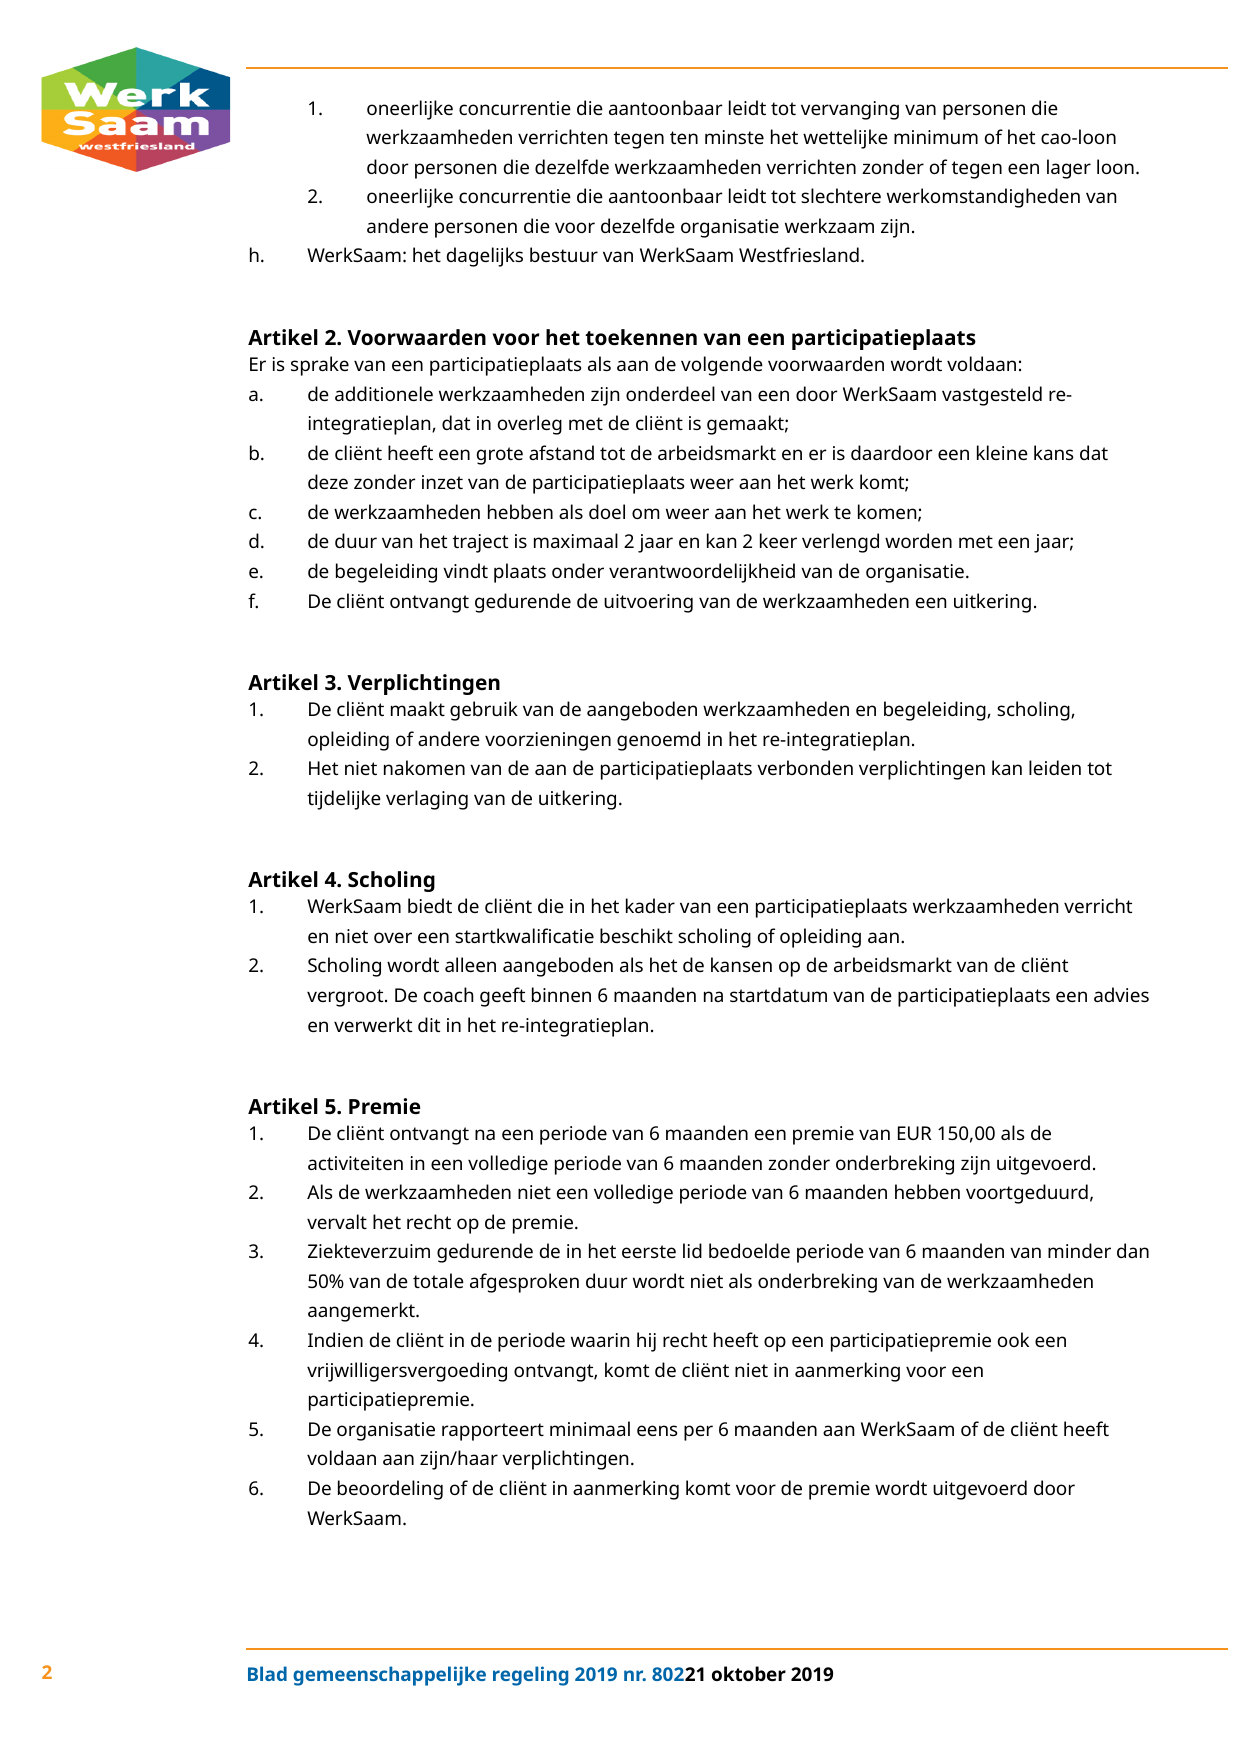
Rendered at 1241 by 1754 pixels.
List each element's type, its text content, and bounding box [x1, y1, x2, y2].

list oneerlijke concurrentie die aantoonbaar leidt tot slechtere werkomstandigheden van andere personen die voor dezelfde organisatie werkzaam zijn. [307, 183, 1152, 239]
list De cliënt ontvangt gedurende de uitvoering van de werkzaamheden een uitkering. [248, 588, 1152, 613]
text Er is sprake van een participatieplaats als aan de volgende voorwaarden wordt voldaan: [248, 351, 1152, 377]
list De beoordeling of de cliënt in aanmerking komt voor de premie wordt uitgevoerd door WerkSaam. [248, 1475, 1152, 1531]
text Artikel 3. Verplichtingen [248, 668, 1152, 696]
list de begeleiding vindt plaats onder verantwoordelijkheid van de organisatie. [248, 558, 1152, 584]
list Het niet nakomen van de aan de participatieplaats verbonden verplichtingen kan leiden tot tijdelijke verlaging van de uitkering. [248, 755, 1152, 811]
text Artikel 5. Premie [248, 1092, 1152, 1120]
list De cliënt maakt gebruik van de aangeboden werkzaamheden en begeleiding, scholing, opleiding of andere voorzieningen genoemd in het re-integratieplan. [248, 696, 1152, 752]
list WerkSaam biedt de cliënt die in het kader van een participatieplaats werkzaamheden verricht en niet over een startkwalificatie beschikt scholing of opleiding aan. [248, 893, 1152, 949]
list de cliënt heeft een grote afstand tot de arbeidsmarkt en er is daardoor een kleine kans dat deze zonder inzet van de participatieplaats weer aan het werk komt; [248, 440, 1152, 495]
list Als de werkzaamheden niet een volledige periode van 6 maanden hebben voortgeduurd, vervalt het recht op de premie. [248, 1179, 1152, 1235]
list de werkzaamheden hebben als doel om weer aan het werk te komen; [248, 499, 1152, 525]
list de duur van het traject is maximaal 2 jaar en kan 2 keer verlengd worden met een jaar; [248, 529, 1152, 554]
picture [41, 47, 231, 172]
list Ziekteverzuim gedurende de in het eerste lid bedoelde periode van 6 maanden van minder dan 50% van de totale afgesproken duur wordt niet als onderbreking van de werkzaamheden aangemerkt. [248, 1238, 1152, 1323]
list De cliënt ontvangt na een periode van 6 maanden een premie van EUR 150,00 als de activiteiten in een volledige periode van 6 maanden zonder onderbreking zijn uitgevoerd. [248, 1120, 1152, 1176]
text Artikel 2. Voorwaarden voor het toekennen van een participatieplaats [248, 323, 1152, 351]
list oneerlijke concurrentie die aantoonbaar leidt tot vervanging van personen die werkzaamheden verrichten tegen ten minste het wettelijke minimum of het cao-loon door personen die dezelfde werkzaamheden verrichten zonder of tegen een lager loon. [307, 95, 1152, 180]
list de additionele werkzaamheden zijn onderdeel van een door WerkSaam vastgesteld re-integratieplan, dat in overleg met de cliënt is gemaakt; [248, 381, 1152, 436]
list WerkSaam: het dagelijks bestuur van WerkSaam Westfriesland. [248, 243, 1152, 268]
text Artikel 4. Scholing [248, 865, 1152, 893]
list Indien de cliënt in de periode waarin hij recht heeft op een participatiepremie ook een vrijwilligersvergoeding ontvangt, komt de cliënt niet in aanmerking voor een participatiepremie. [248, 1327, 1152, 1412]
list Scholing wordt alleen aangeboden als het de kansen op de arbeidsmarkt van de cliënt vergroot. De coach geeft binnen 6 maanden na startdatum van de participatieplaats een advies en verwerkt dit in het re-integratieplan. [248, 953, 1152, 1037]
list De organisatie rapporteert minimaal eens per 6 maanden aan WerkSaam of de cliënt heeft voldaan aan zijn/haar verplichtingen. [248, 1416, 1152, 1471]
